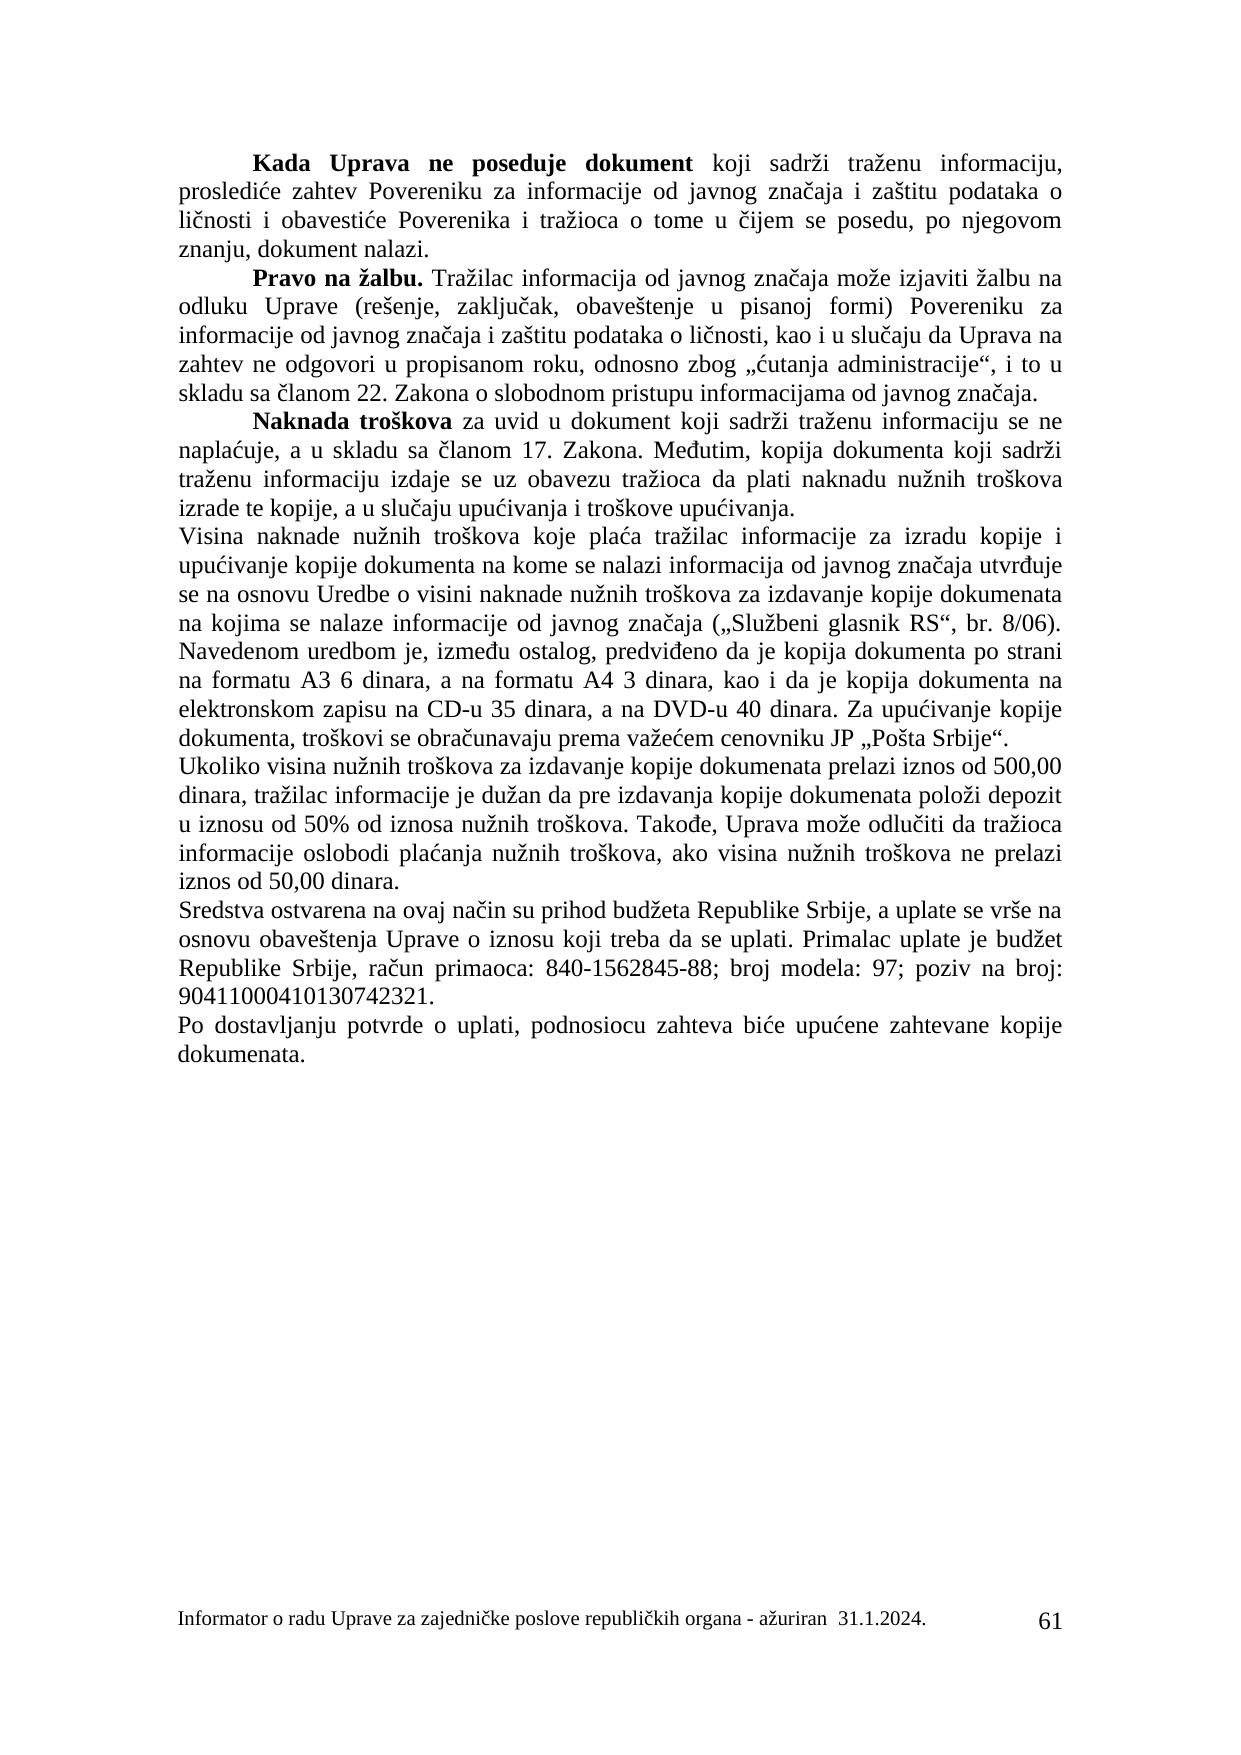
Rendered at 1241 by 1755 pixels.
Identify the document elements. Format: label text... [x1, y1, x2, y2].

text Pravo na žalbu. Tražilac informacija od javnog značaja može izjaviti žalbu na odluku Uprave (rešenje, zaklјučak, obaveštenje u pisanoj formi) Povereniku za informacije od javnog značaja i zaštitu podataka o ličnosti, kao i u slučaju da Uprava na zahtev ne odgovori u propisanom roku, odnosno zbog „ćutanja administracije“, i to u skladu sa članom 22. Zakona o slobodnom pristupu informacijama od javnog značaja. [178, 263, 1063, 406]
text Naknada troškova za uvid u dokument koji sadrži traženu informaciju se ne naplaćuje, a u skladu sa članom 17. Zakona. Međutim, kopija dokumenta koji sadrži traženu informaciju izdaje se uz obavezu tražioca da plati naknadu nužnih troškova izrade te kopije, a u slučaju upućivanja i troškove upućivanja. [178, 406, 1063, 521]
text Kada Uprava ne poseduje dokument koji sadrži traženu informaciju, proslediće zahtev Povereniku za informacije od javnog značaja i zaštitu podataka o ličnosti i obavestiće Poverenika i tražioca o tome u čijem se posedu, po njegovom znanju, dokument nalazi. [178, 148, 1063, 263]
text Sredstva ostvarena na ovaj način su prihod budžeta Republike Srbije, a uplate se vrše na osnovu obaveštenja Uprave o iznosu koji treba da se uplati. Primalac uplate je budžet Republike Srbije, račun primaoca: 840-1562845-88; broj modela: 97; poziv na broj: 90411000410130742321. [178, 895, 1063, 1010]
text Ukoliko visina nužnih troškova za izdavanje kopije dokumenata prelazi iznos od 500,00 dinara, tražilac informacije je dužan da pre izdavanja kopije dokumenata položi depozit u iznosu od 50% od iznosa nužnih troškova. Takođe, Uprava može odlučiti da tražioca informacije oslobodi plaćanja nužnih troškova, ako visina nužnih troškova ne prelazi iznos od 50,00 dinara. [178, 751, 1063, 895]
text Po dostavlјanju potvrde o uplati, podnosiocu zahteva biće upućene zahtevane kopije dokumenata. [177, 1010, 1063, 1068]
text Visina naknade nužnih troškova koje plaća tražilac informacije za izradu kopije i upućivanje kopije dokumenta na kome se nalazi informacija od javnog značaja utvrđuje se na osnovu Uredbe o visini naknade nužnih troškova za izdavanje kopije dokumenata na kojima se nalaze informacije od javnog značaja („Službeni glasnik RS“, br. 8/06). Navedenom uredbom je, između ostalog, predviđeno da je kopija dokumenta po strani na formatu A3 6 dinara, a na formatu A4 3 dinara, kao i da je kopija dokumenta na elektronskom zapisu na CD-u 35 dinara, a na DVD-u 40 dinara. Za upućivanje kopije dokumenta, troškovi se obračunavaju prema važećem cenovniku JP „Pošta Srbije“. [178, 521, 1063, 751]
